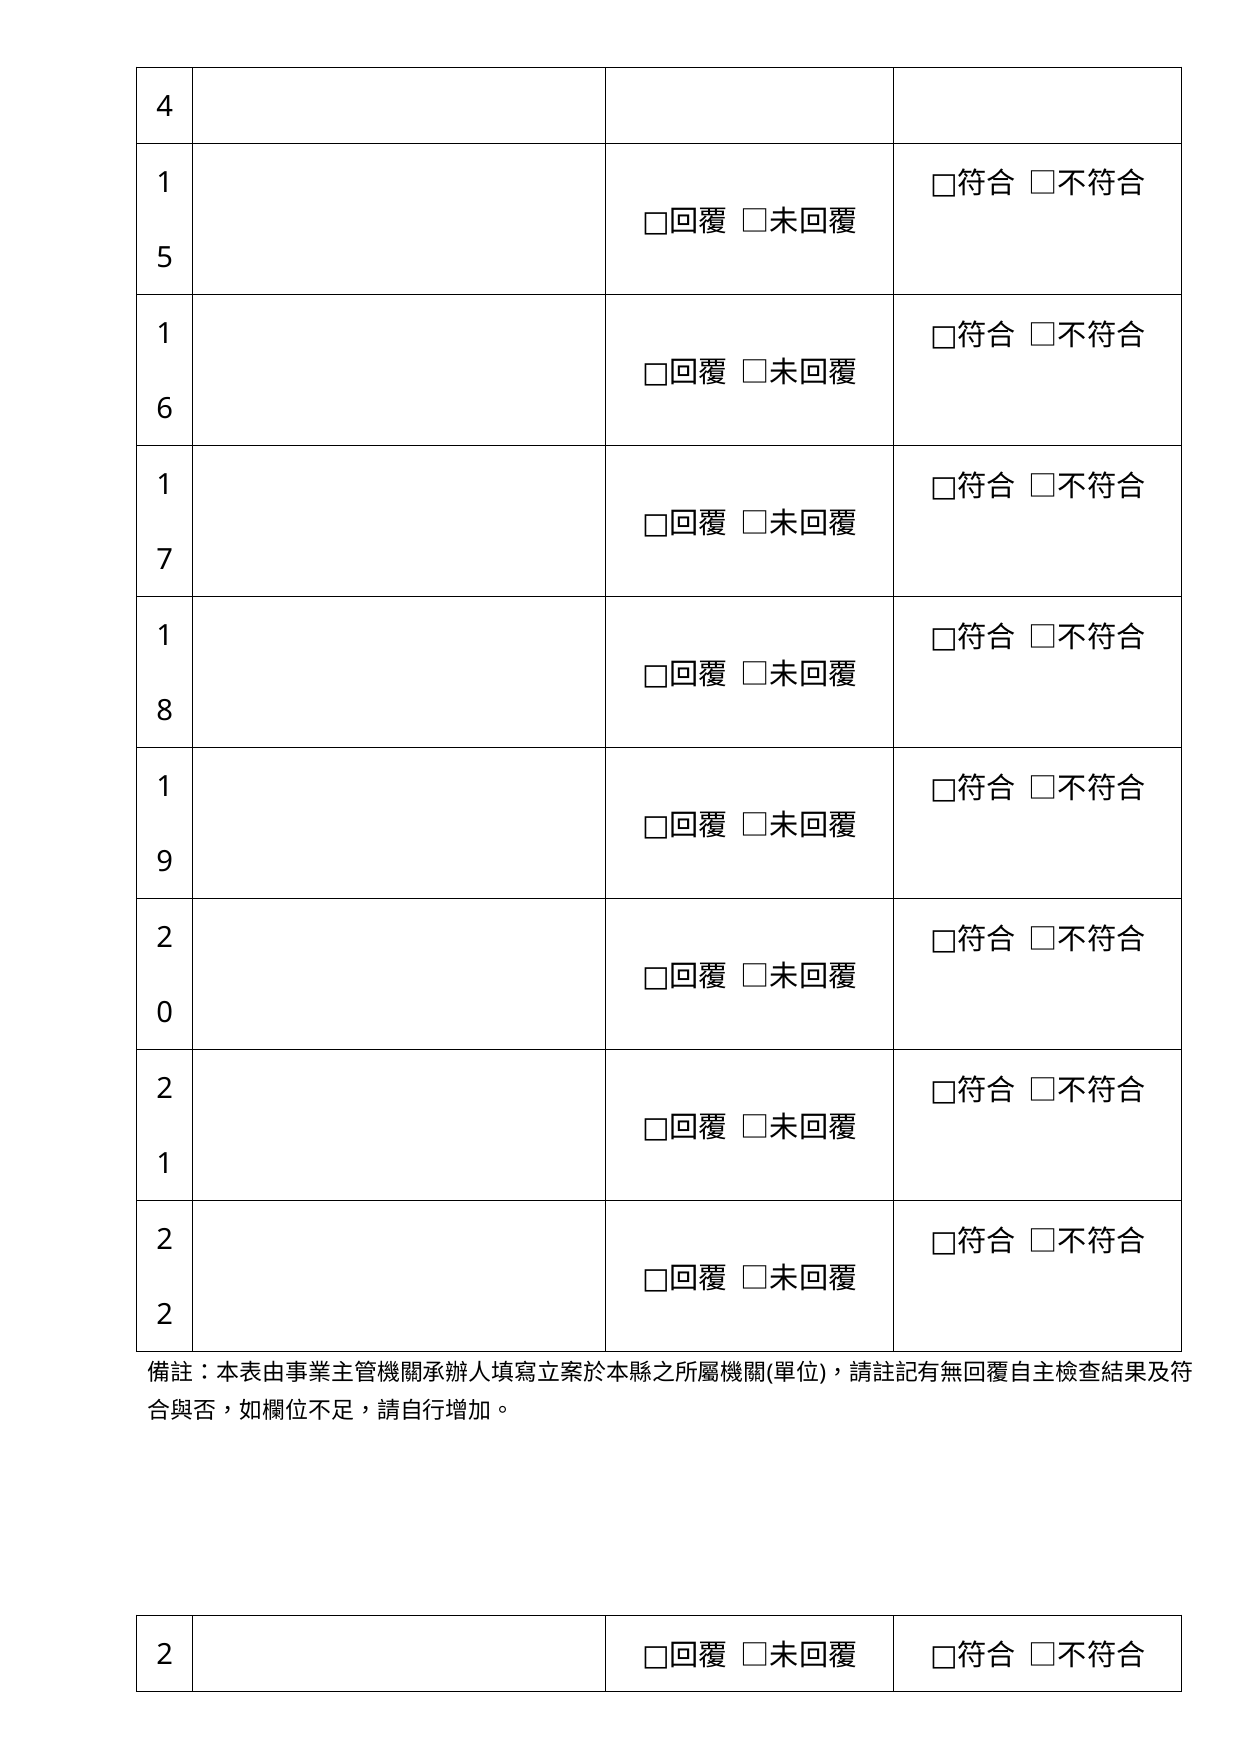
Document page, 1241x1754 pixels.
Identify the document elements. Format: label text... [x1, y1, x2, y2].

table_cell □回覆 □未回覆 [606, 144, 893, 294]
table_cell □符合 □不符合 [894, 446, 1181, 596]
table_cell □回覆 □未回覆 [606, 597, 893, 747]
table_cell □回覆 □未回覆 [606, 748, 893, 898]
table_cell [193, 446, 605, 596]
table_cell 22 [137, 1201, 192, 1351]
table_cell 21 [137, 1050, 192, 1200]
table_cell 15 [137, 144, 192, 294]
table_cell [193, 899, 605, 1049]
table_cell □符合 □不符合 [894, 899, 1181, 1049]
table_cell [193, 68, 605, 143]
table_cell □回覆 □未回覆 [606, 1201, 893, 1351]
table_cell 18 [137, 597, 192, 747]
table_cell □符合 □不符合 [894, 597, 1181, 747]
table_cell □回覆 □未回覆 [606, 1050, 893, 1200]
table_cell [193, 748, 605, 898]
table_cell □回覆 □未回覆 [606, 446, 893, 596]
table_cell □回覆 □未回覆 [606, 899, 893, 1049]
table_cell [894, 68, 1181, 143]
table_cell 17 [137, 446, 192, 596]
table_cell □回覆 □未回覆 [606, 295, 893, 445]
table_cell [193, 1050, 605, 1200]
table_cell [193, 1201, 605, 1351]
table_cell [193, 144, 605, 294]
table_cell [193, 597, 605, 747]
table_cell □符合 □不符合 [894, 748, 1181, 898]
table_cell 16 [137, 295, 192, 445]
table_cell 4 [137, 68, 192, 143]
table_cell [606, 68, 893, 143]
table_cell [193, 295, 605, 445]
table_cell 19 [137, 748, 192, 898]
table_cell □符合 □不符合 [894, 144, 1181, 294]
table_header □符合 □不符合 [894, 1616, 1181, 1691]
table_cell □符合 □不符合 [894, 1201, 1181, 1351]
table_cell □符合 □不符合 [894, 1050, 1181, 1200]
table_cell 20 [137, 899, 192, 1049]
table_header □回覆 □未回覆 [606, 1616, 893, 1691]
table_cell □符合 □不符合 [894, 295, 1181, 445]
table_header 2 [137, 1616, 192, 1691]
text 備註：本表由事業主管機關承辦人填寫立案於本縣之所屬機關(單位)，請註記有無回覆自主檢查結果及符合與否，如欄位不足，請自行增加。 [148, 1352, 1202, 1427]
table_header [193, 1616, 605, 1691]
